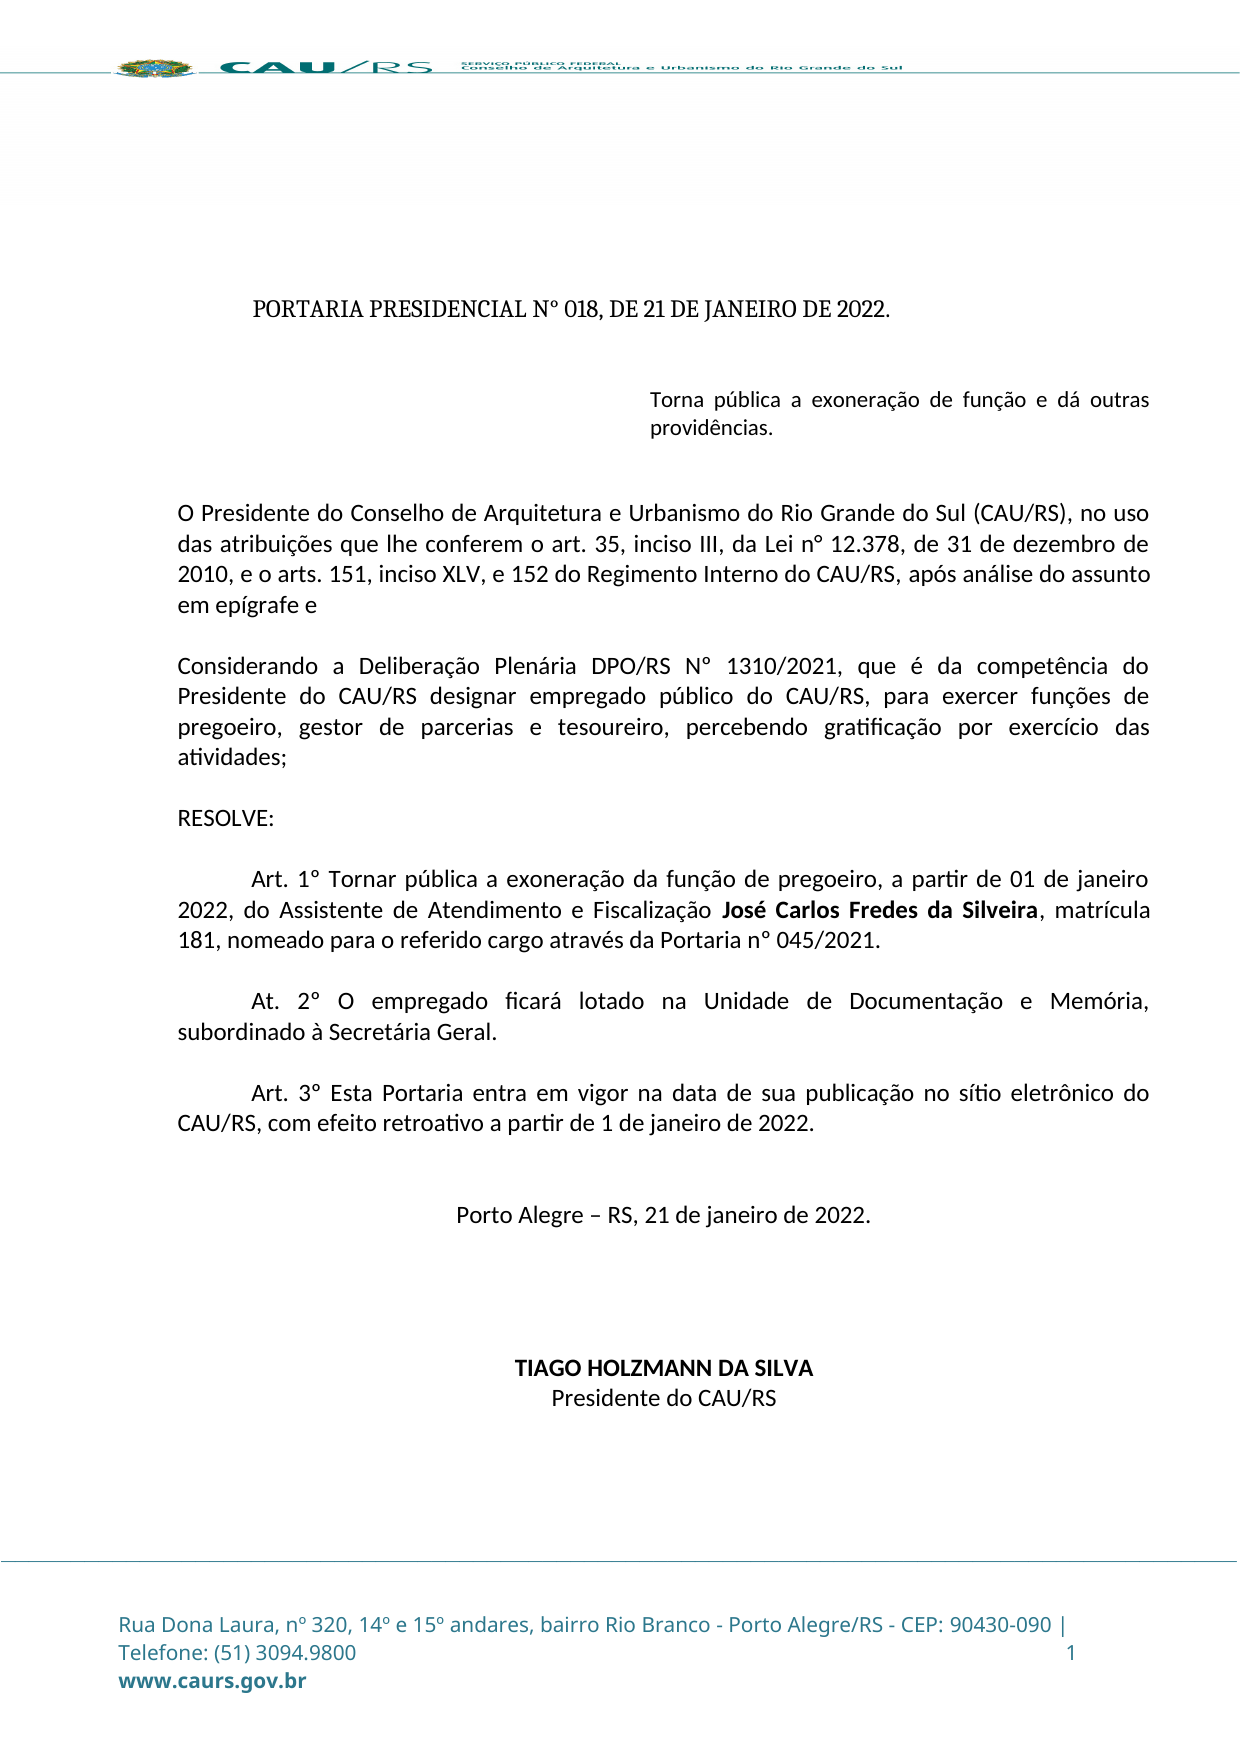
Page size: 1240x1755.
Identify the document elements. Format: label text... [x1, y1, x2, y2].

text Art. 3º Esta Portaria entra em vigor na data de sua publicação no sítio eletrônico do CAU/RS, com efeito retroativo a partir de 1 de janeiro de 2022. [177, 1077, 1151, 1138]
text RESOLVE: [177, 802, 1151, 833]
text Torna pública a exoneração de função e dá outras providências. [650, 385, 1151, 441]
text Considerando a Deliberação Plenária DPO/RS Nº 1310/2021, que é da competência do Presidente do CAU/RS designar empregado público do CAU/RS, para exercer funções de pregoeiro, gestor de parcerias e tesoureiro, percebendo gratificação por exercício das atividades; [177, 650, 1151, 772]
text At. 2º O empregado ficará lotado na Unidade de Documentação e Memória, subordinado à Secretária Geral. [177, 986, 1151, 1047]
text Presidente do CAU/RS [177, 1382, 1151, 1413]
text Porto Alegre – RS, 21 de janeiro de 2022. [177, 1199, 1151, 1230]
text TIAGO HOLZMANN DA SILVA [177, 1352, 1151, 1382]
list PORTARIA PRESIDENCIAL N° 018, DE 21 DE JANEIRO DE 2022. [252, 295, 1151, 324]
text O Presidente do Conselho de Arquitetura e Urbanismo do Rio Grande do Sul (CAU/RS), no uso das atribuições que lhe conferem o art. 35, inciso III, da Lei n° 12.378, de 31 de dezembro de 2010, e o arts. 151, inciso XLV, e 152 do Regimento Interno do CAU/RS, após análise do assunto em epígrafe e [177, 497, 1151, 619]
text Art. 1º Tornar pública a exoneração da função de pregoeiro, a partir de 01 de janeiro 2022, do Assistente de Atendimento e Fiscalização José Carlos Fredes da Silveira, matrícula 181, nomeado para o referido cargo através da Portaria nº 045/2021. [177, 863, 1151, 955]
